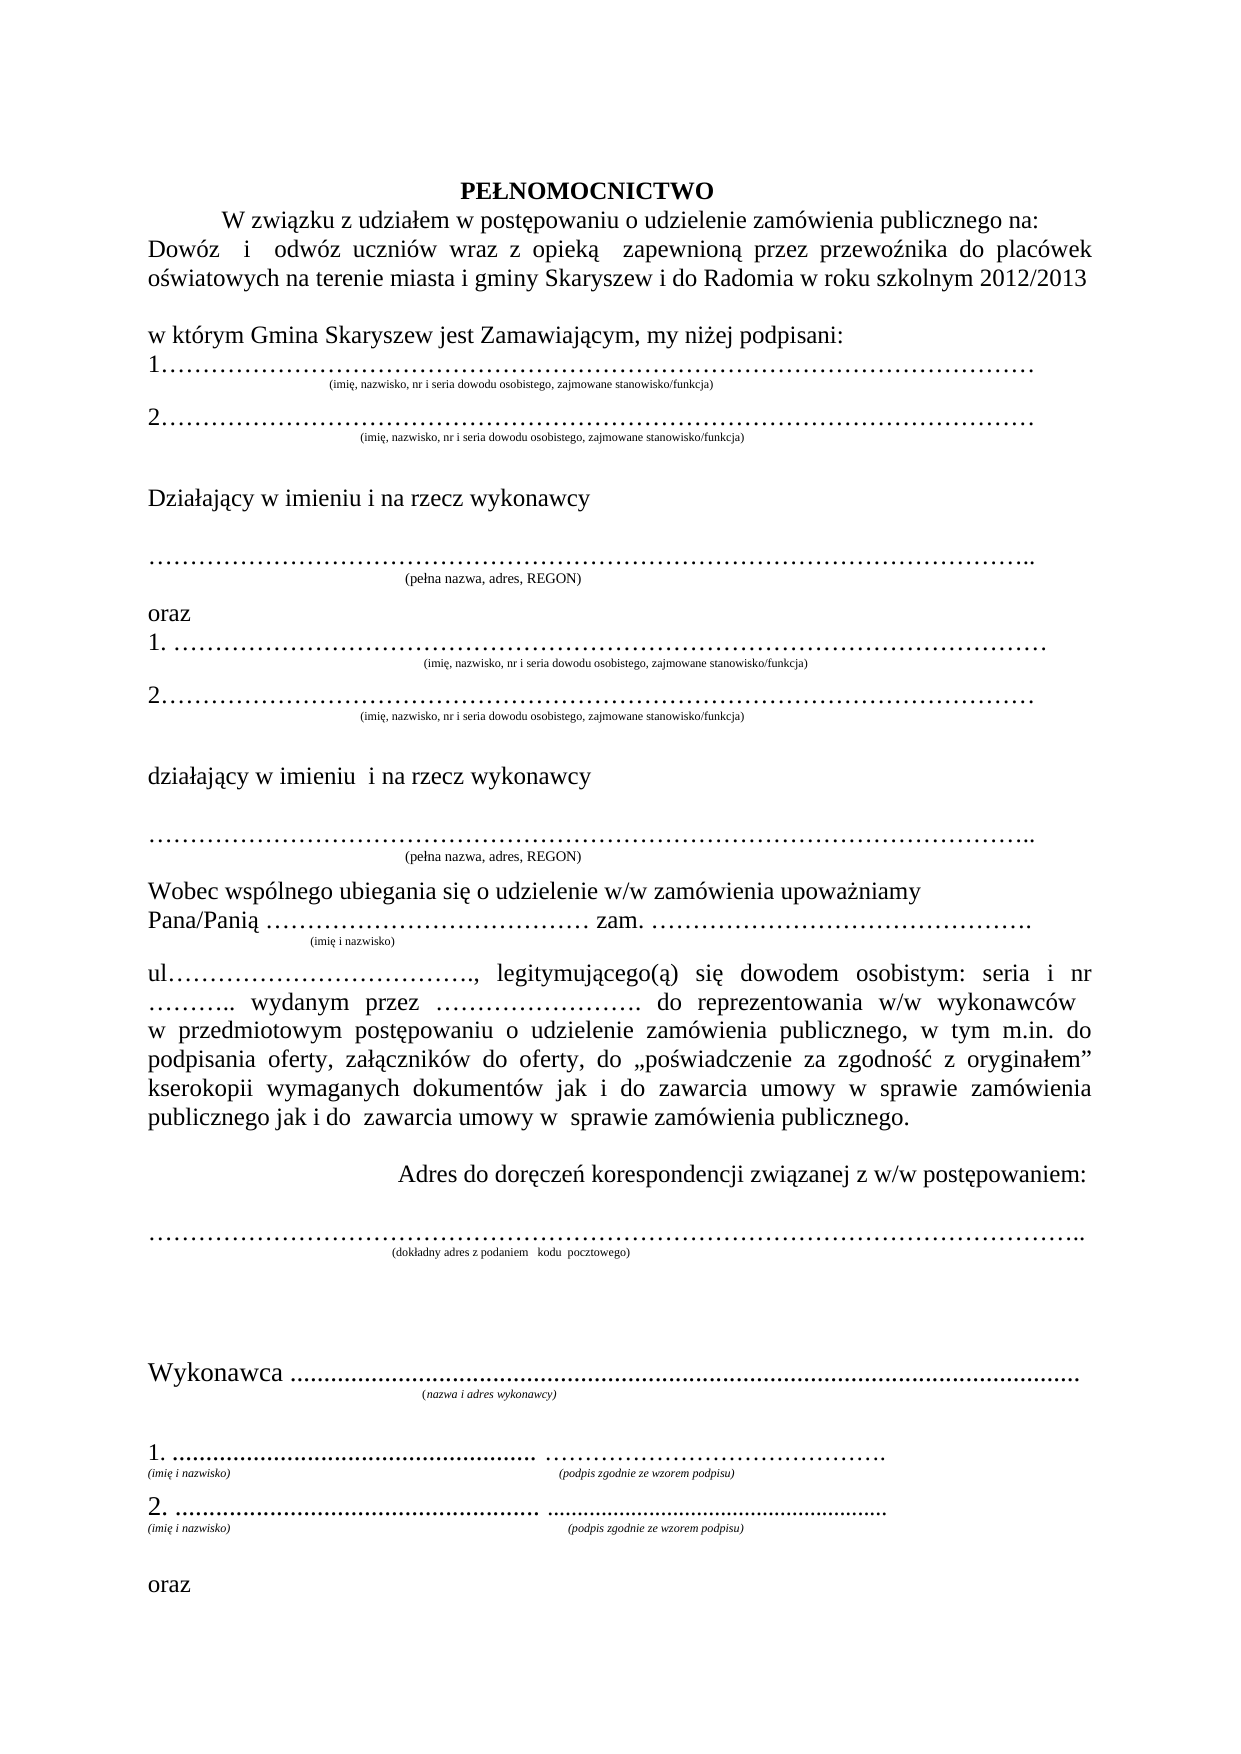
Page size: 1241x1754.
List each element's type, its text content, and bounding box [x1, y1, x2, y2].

text 2…………………………………………………………………………………………… [148, 680, 1093, 708]
text (imię, nazwisko, nr i seria dowodu osobistego, zajmowane stanowisko/funkcja) [148, 708, 1093, 733]
text (dokładny adres z podaniem kodu pocztowego) [148, 1245, 1093, 1269]
text (nazwa i adres wykonawcy) [148, 1387, 1093, 1411]
text 1…………………………………………………………………………………………… [148, 349, 1093, 378]
text 1. …………………………………………………………………………………………… [148, 627, 1093, 656]
text PEŁNOMOCNICTWO [148, 176, 1093, 205]
text ………………………………………………………………………………………………….. [148, 1217, 1093, 1245]
text (imię, nazwisko, nr i seria dowodu osobistego, zajmowane stanowisko/funkcja) [148, 656, 1093, 680]
text Wobec wspólnego ubiegania się o udzielenie w/w zamówienia upoważniamy [148, 876, 1093, 905]
text Dowóz i odwóz uczniów wraz z opieką zapewnioną przez przewoźnika do placówek oświatowych na terenie miasta i gminy Skaryszew i do Radomia w roku szkolnym 2012/2013 [148, 234, 1093, 291]
text (imię, nazwisko, nr i seria dowodu osobistego, zajmowane stanowisko/funkcja) [148, 378, 1093, 402]
text 2…………………………………………………………………………………………… [148, 402, 1093, 430]
text 2. ...................................................... ......................................................... [148, 1490, 1093, 1521]
text 1. ...................................................... ……………………………………. [148, 1435, 1093, 1466]
text (imię i nazwisko) (podpis zgodnie ze wzorem podpisu) [148, 1466, 1093, 1490]
text (pełna nazwa, adres, REGON) [148, 569, 1093, 598]
text (pełna nazwa, adres, REGON) [148, 848, 1093, 876]
text …………………………………………………………………………………………….. [148, 819, 1093, 848]
text Działający w imieniu i na rzecz wykonawcy [148, 483, 1093, 512]
text działający w imieniu i na rzecz wykonawcy [148, 761, 1093, 790]
text Adres do doręczeń korespondencji związanej z w/w postępowaniem: [148, 1159, 1093, 1188]
text (imię, nazwisko, nr i seria dowodu osobistego, zajmowane stanowisko/funkcja) [148, 430, 1093, 454]
text Pana/Panią ………………………………… zam. ………………………………………. [148, 905, 1093, 934]
text W związku z udziałem w postępowaniu o udzielenie zamówienia publicznego na: [148, 205, 1093, 234]
text ul………………………………., legitymującego(ą) się dowodem osobistym: seria i nr ……….. wydanym przez ……………………. do reprezentowania w/w wykonawców w przedmiotowym postępowaniu o udzielenie zamówienia publicznego, w tym m.in. do podpisania oferty, załączników do oferty, do „poświadczenie za zgodność z oryginałem” kserokopii wymaganych dokumentów jak i do zawarcia umowy w sprawie zamówienia publicznego jak i do zawarcia umowy w sprawie zamówienia publicznego. [148, 958, 1093, 1130]
text (imię i nazwisko) (podpis zgodnie ze wzorem podpisu) [148, 1521, 1093, 1545]
text oraz [148, 1569, 1093, 1598]
text Wykonawca ..................................................................................................................... [148, 1356, 1093, 1387]
text (imię i nazwisko) [148, 934, 1093, 958]
text oraz [148, 598, 1093, 627]
text …………………………………………………………………………………………….. [148, 541, 1093, 569]
text w którym Gmina Skaryszew jest Zamawiającym, my niżej podpisani: [148, 320, 1093, 349]
